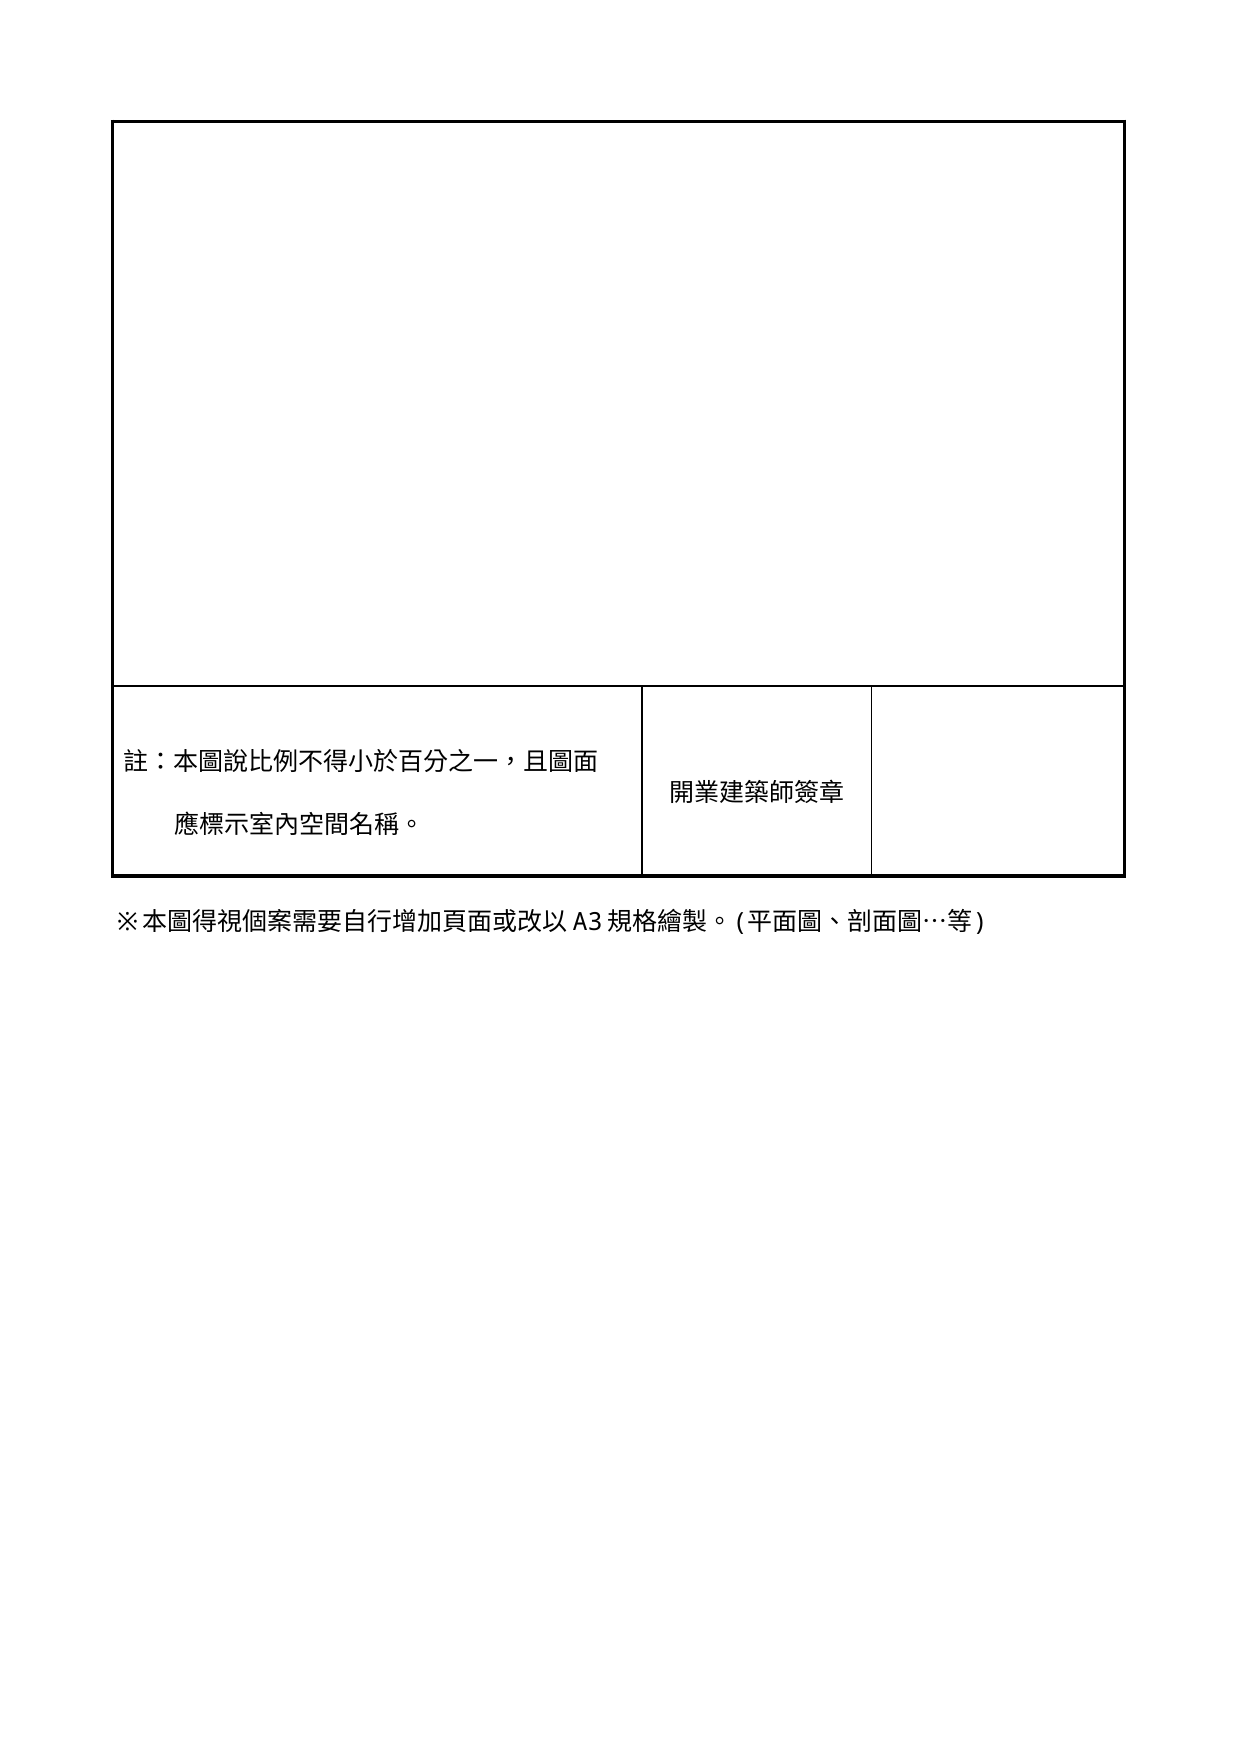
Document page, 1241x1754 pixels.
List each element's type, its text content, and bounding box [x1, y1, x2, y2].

table_header [114, 123, 1123, 685]
table_cell 註：本圖說比例不得小於百分之一，且圖面 應標示室內空間名稱。 [114, 687, 641, 874]
table_cell 開業建築師簽章 [643, 687, 871, 874]
text ※本圖得視個案需要自行增加頁面或改以A3規格繪製。(平面圖、剖面圖…等) [112, 877, 1128, 940]
table_cell [872, 687, 1123, 874]
